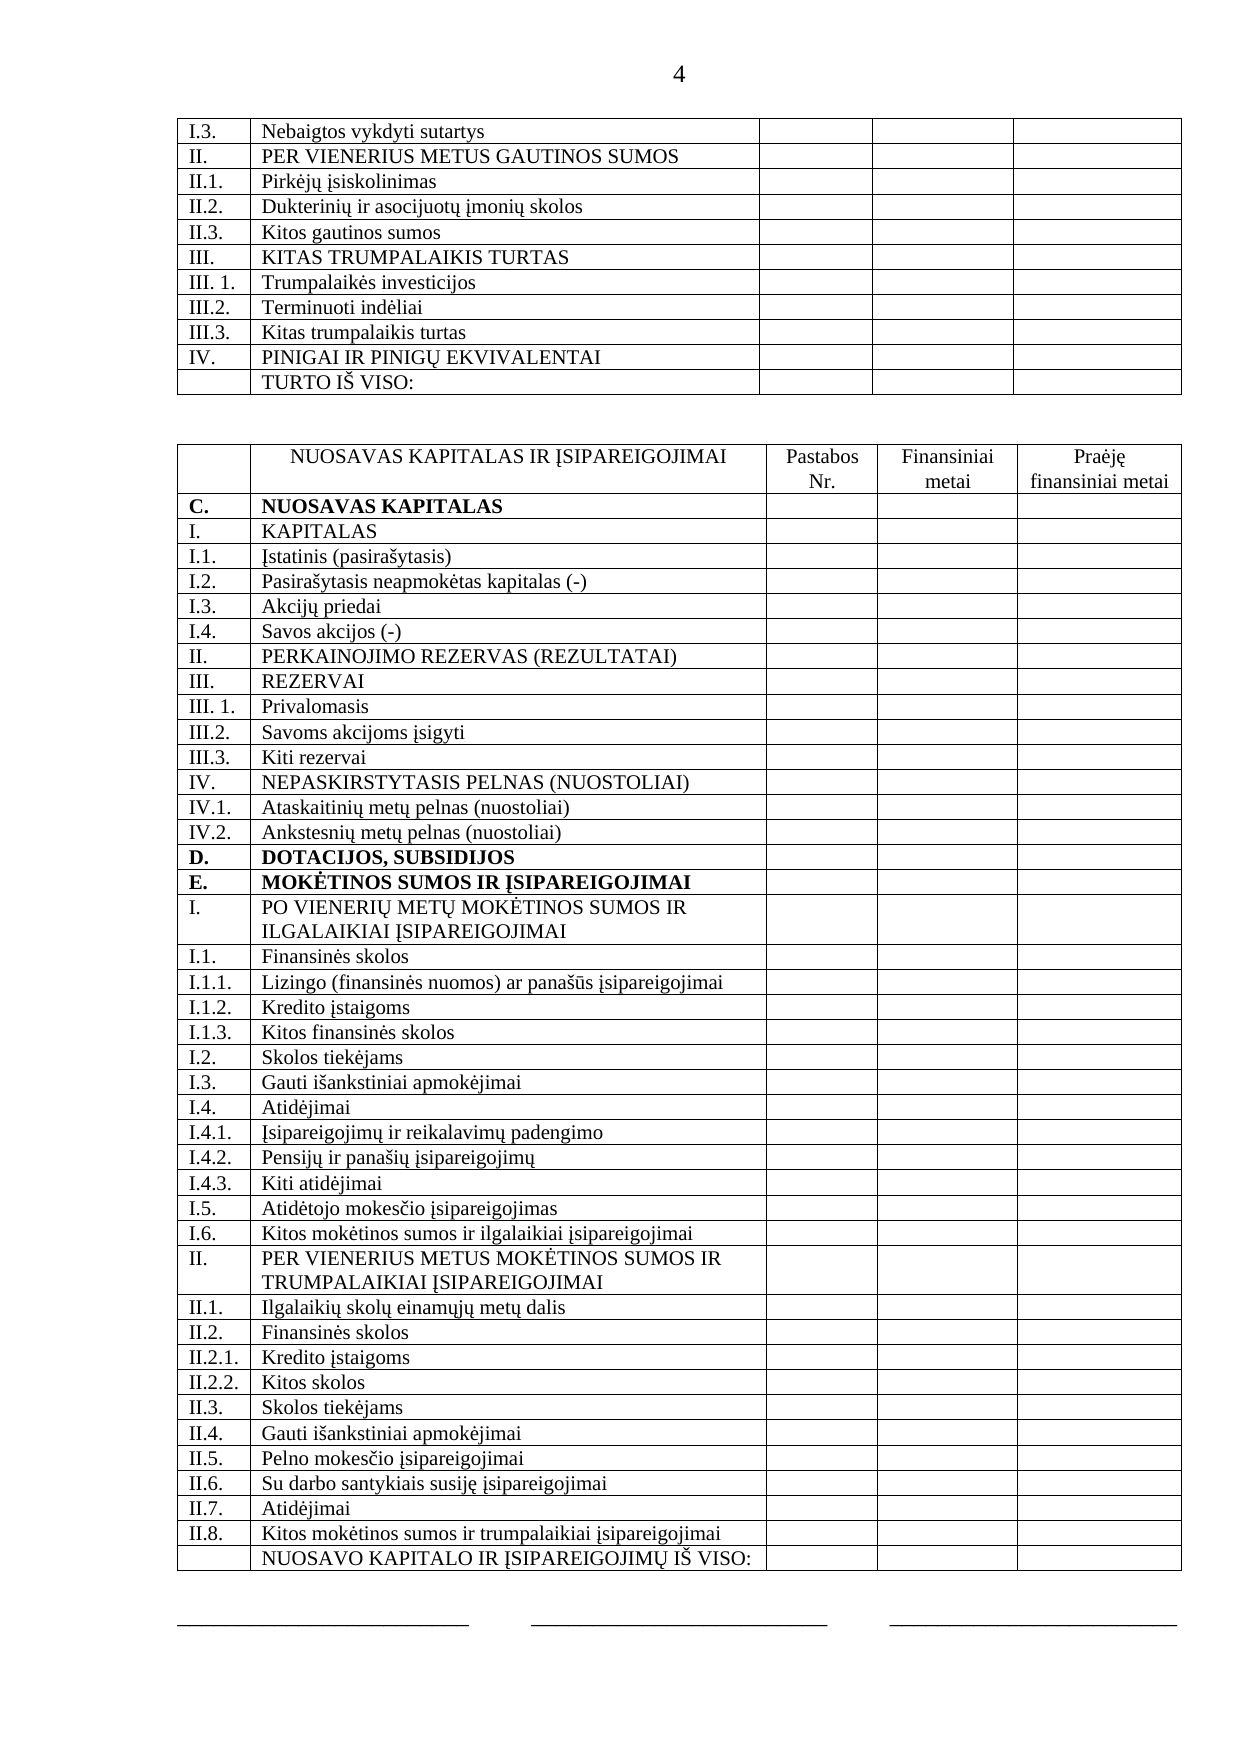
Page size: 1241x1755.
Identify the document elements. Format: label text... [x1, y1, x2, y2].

table_cell [1018, 720, 1181, 744]
table_cell Savos akcijos (-) [251, 619, 766, 643]
table_cell Kitos mokėtinos sumos ir trumpalaikiai įsipareigojimai [251, 1521, 766, 1545]
table_cell III.3. [178, 745, 250, 769]
table_cell [767, 1196, 877, 1219]
table_cell [767, 1395, 877, 1419]
table_cell I.2. [178, 569, 250, 593]
table_cell [873, 169, 1013, 193]
table_cell [1018, 669, 1181, 693]
table_cell I.5. [178, 1196, 250, 1219]
table_cell D. [178, 845, 250, 869]
table_cell [767, 820, 877, 844]
table_cell Kiti atidėjimai [251, 1170, 766, 1194]
table_cell [767, 1420, 877, 1444]
table_cell Kitas trumpalaikis turtas [251, 320, 759, 344]
table_cell [760, 245, 872, 269]
table_cell [178, 1546, 250, 1570]
table_cell [767, 945, 877, 968]
table_cell III.2. [178, 720, 250, 744]
table_cell Privalomasis [251, 695, 766, 718]
table_cell Kredito įstaigoms [251, 995, 766, 1019]
table_cell [878, 1370, 1017, 1394]
table_cell PINIGAI IR PINIGŲ EKVIVALENTAI [251, 345, 759, 369]
table_cell [760, 220, 872, 244]
table_cell MOKĖTINOS SUMOS IR ĮSIPAREIGOJIMAI [251, 870, 766, 894]
table_cell PO VIENERIŲ METŲ MOKĖTINOS SUMOS IR ILGALAIKIAI ĮSIPAREIGOJIMAI [251, 895, 766, 943]
table_cell KAPITALAS [251, 519, 766, 543]
table_cell [878, 1120, 1017, 1144]
table_cell Gauti išankstiniai apmokėjimai [251, 1420, 766, 1444]
table_cell [878, 669, 1017, 693]
table_cell Atidėtojo mokesčio įsipareigojimas [251, 1196, 766, 1219]
table_cell [873, 195, 1013, 218]
table_cell [878, 619, 1017, 643]
table_cell [1014, 144, 1181, 168]
table_cell [1014, 295, 1181, 319]
table_cell PERKAINOJIMO REZERVAS (REZULTATAI) [251, 644, 766, 668]
table_cell Kitos mokėtinos sumos ir ilgalaikiai įsipareigojimai [251, 1221, 766, 1245]
table_cell II.4. [178, 1420, 250, 1444]
table_cell Pirkėjų įsiskolinimas [251, 169, 759, 193]
table_cell [1018, 1446, 1181, 1469]
table_cell [878, 1095, 1017, 1119]
table_cell [1014, 370, 1181, 394]
table_cell [1018, 1120, 1181, 1144]
table_cell [878, 1446, 1017, 1469]
table_cell [1018, 895, 1181, 943]
table_cell Ankstesnių metų pelnas (nuostoliai) [251, 820, 766, 844]
table_cell II.8. [178, 1521, 250, 1545]
table_cell [878, 820, 1017, 844]
table_cell [1018, 1045, 1181, 1069]
table_cell Įsipareigojimų ir reikalavimų padengimo [251, 1120, 766, 1144]
table_cell [878, 770, 1017, 794]
table_cell DOTACIJOS, SUBSIDIJOS [251, 845, 766, 869]
table_cell [1018, 619, 1181, 643]
table_cell Skolos tiekėjams [251, 1395, 766, 1419]
table_cell [767, 544, 877, 568]
table_cell [873, 220, 1013, 244]
table_cell II.1. [178, 1295, 250, 1319]
table_cell [178, 370, 250, 394]
table_cell [767, 695, 877, 718]
table_cell [767, 1221, 877, 1245]
table_cell II.2.1. [178, 1345, 250, 1369]
table_cell [1018, 1496, 1181, 1520]
table_cell Pelno mokesčio įsipareigojimai [251, 1446, 766, 1469]
table_cell Trumpalaikės investicijos [251, 270, 759, 294]
table_cell [1018, 845, 1181, 869]
table_cell IV.1. [178, 795, 250, 819]
table_cell I.3. [178, 594, 250, 618]
table_cell IV.2. [178, 820, 250, 844]
table_cell [767, 720, 877, 744]
table_cell [760, 345, 872, 369]
table_cell [878, 1420, 1017, 1444]
table_cell [1018, 644, 1181, 668]
table_cell NUOSAVAS KAPITALAS [251, 494, 766, 518]
table_cell II. [178, 1246, 250, 1294]
table_cell [1018, 1145, 1181, 1169]
table_cell E. [178, 870, 250, 894]
table_cell [1018, 1471, 1181, 1495]
table_cell KITAS TRUMPALAIKIS TURTAS [251, 245, 759, 269]
table_cell [760, 320, 872, 344]
table_cell [1018, 1070, 1181, 1094]
table_cell [767, 1070, 877, 1094]
table_cell [1018, 544, 1181, 568]
table_cell I.4.1. [178, 1120, 250, 1144]
table_cell [1014, 345, 1181, 369]
table_cell [767, 795, 877, 819]
table_cell [1018, 1345, 1181, 1369]
table_cell Ataskaitinių metų pelnas (nuostoliai) [251, 795, 766, 819]
table_cell Atidėjimai [251, 1095, 766, 1119]
table_cell [878, 895, 1017, 943]
table_cell [1018, 1295, 1181, 1319]
table_cell [1014, 169, 1181, 193]
table_cell I.3. [178, 1070, 250, 1094]
table_cell II.2. [178, 195, 250, 218]
table_cell [760, 169, 872, 193]
table_cell [767, 1320, 877, 1344]
table_cell [767, 770, 877, 794]
table_cell [767, 870, 877, 894]
table_cell [1018, 1420, 1181, 1444]
table_cell [878, 644, 1017, 668]
table_cell [1018, 1546, 1181, 1570]
table_cell Finansinės skolos [251, 945, 766, 968]
table_cell [878, 695, 1017, 718]
table_cell [760, 270, 872, 294]
table_cell [878, 795, 1017, 819]
table_cell Kitos skolos [251, 1370, 766, 1394]
table_cell I.4. [178, 619, 250, 643]
table_header Praėję finansiniai metai [1018, 445, 1181, 493]
table_cell [878, 494, 1017, 518]
table_cell [767, 1045, 877, 1069]
table_cell I.4.3. [178, 1170, 250, 1194]
table_cell II.2. [178, 1320, 250, 1344]
table_cell [878, 1496, 1017, 1520]
table_cell [767, 619, 877, 643]
table_cell [873, 270, 1013, 294]
table_cell [1018, 1170, 1181, 1194]
table_cell [878, 970, 1017, 994]
table_cell II.1. [178, 169, 250, 193]
table_cell [878, 594, 1017, 618]
table_cell Gauti išankstiniai apmokėjimai [251, 1070, 766, 1094]
table_cell I.1.2. [178, 995, 250, 1019]
table_cell I.1. [178, 544, 250, 568]
table_cell [1018, 970, 1181, 994]
table_cell IV. [178, 345, 250, 369]
table_cell I.3. [178, 119, 250, 143]
table_cell [878, 945, 1017, 968]
table_cell I.4.2. [178, 1145, 250, 1169]
table_cell [1018, 494, 1181, 518]
table_cell Kiti rezervai [251, 745, 766, 769]
table_cell [878, 1145, 1017, 1169]
table_cell PER VIENERIUS METUS MOKĖTINOS SUMOS IR TRUMPALAIKIAI ĮSIPAREIGOJIMAI [251, 1246, 766, 1294]
table_cell [878, 870, 1017, 894]
table_cell [878, 519, 1017, 543]
table_cell [760, 119, 872, 143]
table_cell [767, 1446, 877, 1469]
table_cell Terminuoti indėliai [251, 295, 759, 319]
table_cell [767, 1521, 877, 1545]
table_cell [767, 1020, 877, 1044]
table_cell [767, 1345, 877, 1369]
table_cell III. 1. [178, 270, 250, 294]
table_cell [1014, 119, 1181, 143]
table_cell [767, 995, 877, 1019]
table_cell [767, 644, 877, 668]
table_cell [1018, 995, 1181, 1019]
table_cell Lizingo (finansinės nuomos) ar panašūs įsipareigojimai [251, 970, 766, 994]
table_cell [1018, 519, 1181, 543]
table_cell [767, 519, 877, 543]
table_cell [767, 845, 877, 869]
table_cell [767, 494, 877, 518]
table_cell [1018, 695, 1181, 718]
table_cell Pensijų ir panašių įsipareigojimų [251, 1145, 766, 1169]
table_cell Su darbo santykiais susiję įsipareigojimai [251, 1471, 766, 1495]
table_cell [1018, 770, 1181, 794]
table_cell [878, 745, 1017, 769]
table_cell NUOSAVO KAPITALO IR ĮSIPAREIGOJIMŲ IŠ VISO: [251, 1546, 766, 1570]
table_cell [878, 1221, 1017, 1245]
table_cell [1014, 320, 1181, 344]
table_cell Akcijų priedai [251, 594, 766, 618]
table_cell III. [178, 669, 250, 693]
table_cell Skolos tiekėjams [251, 1045, 766, 1069]
table_cell [760, 144, 872, 168]
table_cell [878, 1345, 1017, 1369]
table_cell [767, 1546, 877, 1570]
table_cell II.7. [178, 1496, 250, 1520]
table_cell III.3. [178, 320, 250, 344]
table_cell I. [178, 895, 250, 943]
table_cell III. 1. [178, 695, 250, 718]
table_cell I.2. [178, 1045, 250, 1069]
table_cell Nebaigtos vykdyti sutartys [251, 119, 759, 143]
table_header Pastabos Nr. [767, 445, 877, 493]
table_cell [1018, 945, 1181, 968]
table_cell [878, 544, 1017, 568]
table_cell I.1.3. [178, 1020, 250, 1044]
table_cell [1018, 1370, 1181, 1394]
table_cell [878, 1471, 1017, 1495]
table_cell I.1.1. [178, 970, 250, 994]
table_cell I.6. [178, 1221, 250, 1245]
table_cell Kitos gautinos sumos [251, 220, 759, 244]
table_cell [1018, 1020, 1181, 1044]
table_cell PER VIENERIUS METUS GAUTINOS SUMOS [251, 144, 759, 168]
table_cell III.2. [178, 295, 250, 319]
table_cell [760, 370, 872, 394]
table_cell [1018, 870, 1181, 894]
table_cell C. [178, 494, 250, 518]
table_cell [1018, 1395, 1181, 1419]
table_cell [767, 1145, 877, 1169]
table_cell Ilgalaikių skolų einamųjų metų dalis [251, 1295, 766, 1319]
table_cell [1018, 1221, 1181, 1245]
table_cell [767, 1471, 877, 1495]
table_cell [878, 995, 1017, 1019]
table_cell Atidėjimai [251, 1496, 766, 1520]
table_cell [873, 245, 1013, 269]
table_cell [1014, 245, 1181, 269]
table_cell II. [178, 644, 250, 668]
table_cell [767, 970, 877, 994]
table_cell [1014, 270, 1181, 294]
table_cell [767, 569, 877, 593]
table_cell Pasirašytasis neapmokėtas kapitalas (-) [251, 569, 766, 593]
table_cell [873, 119, 1013, 143]
table_cell I.1. [178, 945, 250, 968]
table_cell REZERVAI [251, 669, 766, 693]
table_cell I. [178, 519, 250, 543]
table_cell [1018, 795, 1181, 819]
table_header Finansiniai metai [878, 445, 1017, 493]
table_cell [878, 1320, 1017, 1344]
table_cell [1018, 594, 1181, 618]
table_cell [767, 1095, 877, 1119]
table_cell [760, 195, 872, 218]
table_cell [878, 1395, 1017, 1419]
table_cell Įstatinis (pasirašytasis) [251, 544, 766, 568]
table_cell II.3. [178, 1395, 250, 1419]
table_cell [878, 720, 1017, 744]
table_cell Kitos finansinės skolos [251, 1020, 766, 1044]
table_cell [767, 1120, 877, 1144]
table_cell [767, 745, 877, 769]
table_cell [1014, 220, 1181, 244]
table_cell Kredito įstaigoms [251, 1345, 766, 1369]
table_cell Savoms akcijoms įsigyti [251, 720, 766, 744]
table_cell [1018, 1196, 1181, 1219]
table_cell [873, 345, 1013, 369]
table_cell [878, 1070, 1017, 1094]
table_cell [767, 1370, 877, 1394]
table_cell [767, 1246, 877, 1294]
table_cell II.3. [178, 220, 250, 244]
table_cell [878, 1045, 1017, 1069]
table_cell II. [178, 144, 250, 168]
table_cell [1018, 1320, 1181, 1344]
table_cell [1018, 820, 1181, 844]
table_cell [767, 1170, 877, 1194]
table_cell [878, 1020, 1017, 1044]
table_cell [767, 1295, 877, 1319]
table_cell [1018, 745, 1181, 769]
table_cell II.6. [178, 1471, 250, 1495]
table_cell Finansinės skolos [251, 1320, 766, 1344]
table_cell [760, 295, 872, 319]
table_cell [878, 1246, 1017, 1294]
table_cell [873, 370, 1013, 394]
table_cell [1018, 569, 1181, 593]
table_cell [873, 144, 1013, 168]
table_cell II.5. [178, 1446, 250, 1469]
table_cell [878, 1546, 1017, 1570]
table_cell NEPASKIRSTYTASIS PELNAS (NUOSTOLIAI) [251, 770, 766, 794]
table_cell [878, 1295, 1017, 1319]
table_cell IV. [178, 770, 250, 794]
table_cell [878, 845, 1017, 869]
table_cell [767, 895, 877, 943]
table_cell [878, 569, 1017, 593]
table_cell [767, 669, 877, 693]
table_cell [1014, 195, 1181, 218]
table_cell [767, 594, 877, 618]
table_cell II.2.2. [178, 1370, 250, 1394]
table_cell III. [178, 245, 250, 269]
table_cell Dukterinių ir asocijuotų įmonių skolos [251, 195, 759, 218]
table_cell [878, 1521, 1017, 1545]
table_cell [1018, 1095, 1181, 1119]
table_cell [1018, 1246, 1181, 1294]
table_cell [873, 320, 1013, 344]
table_cell [1018, 1521, 1181, 1545]
table_cell I.4. [178, 1095, 250, 1119]
table_header [178, 445, 250, 493]
table_cell [767, 1496, 877, 1520]
table_cell [878, 1196, 1017, 1219]
table_cell TURTO IŠ VISO: [251, 370, 759, 394]
table_header NUOSAVAS KAPITALAS IR ĮSIPAREIGOJIMAI [251, 445, 766, 493]
table_cell [873, 295, 1013, 319]
table_cell [878, 1170, 1017, 1194]
